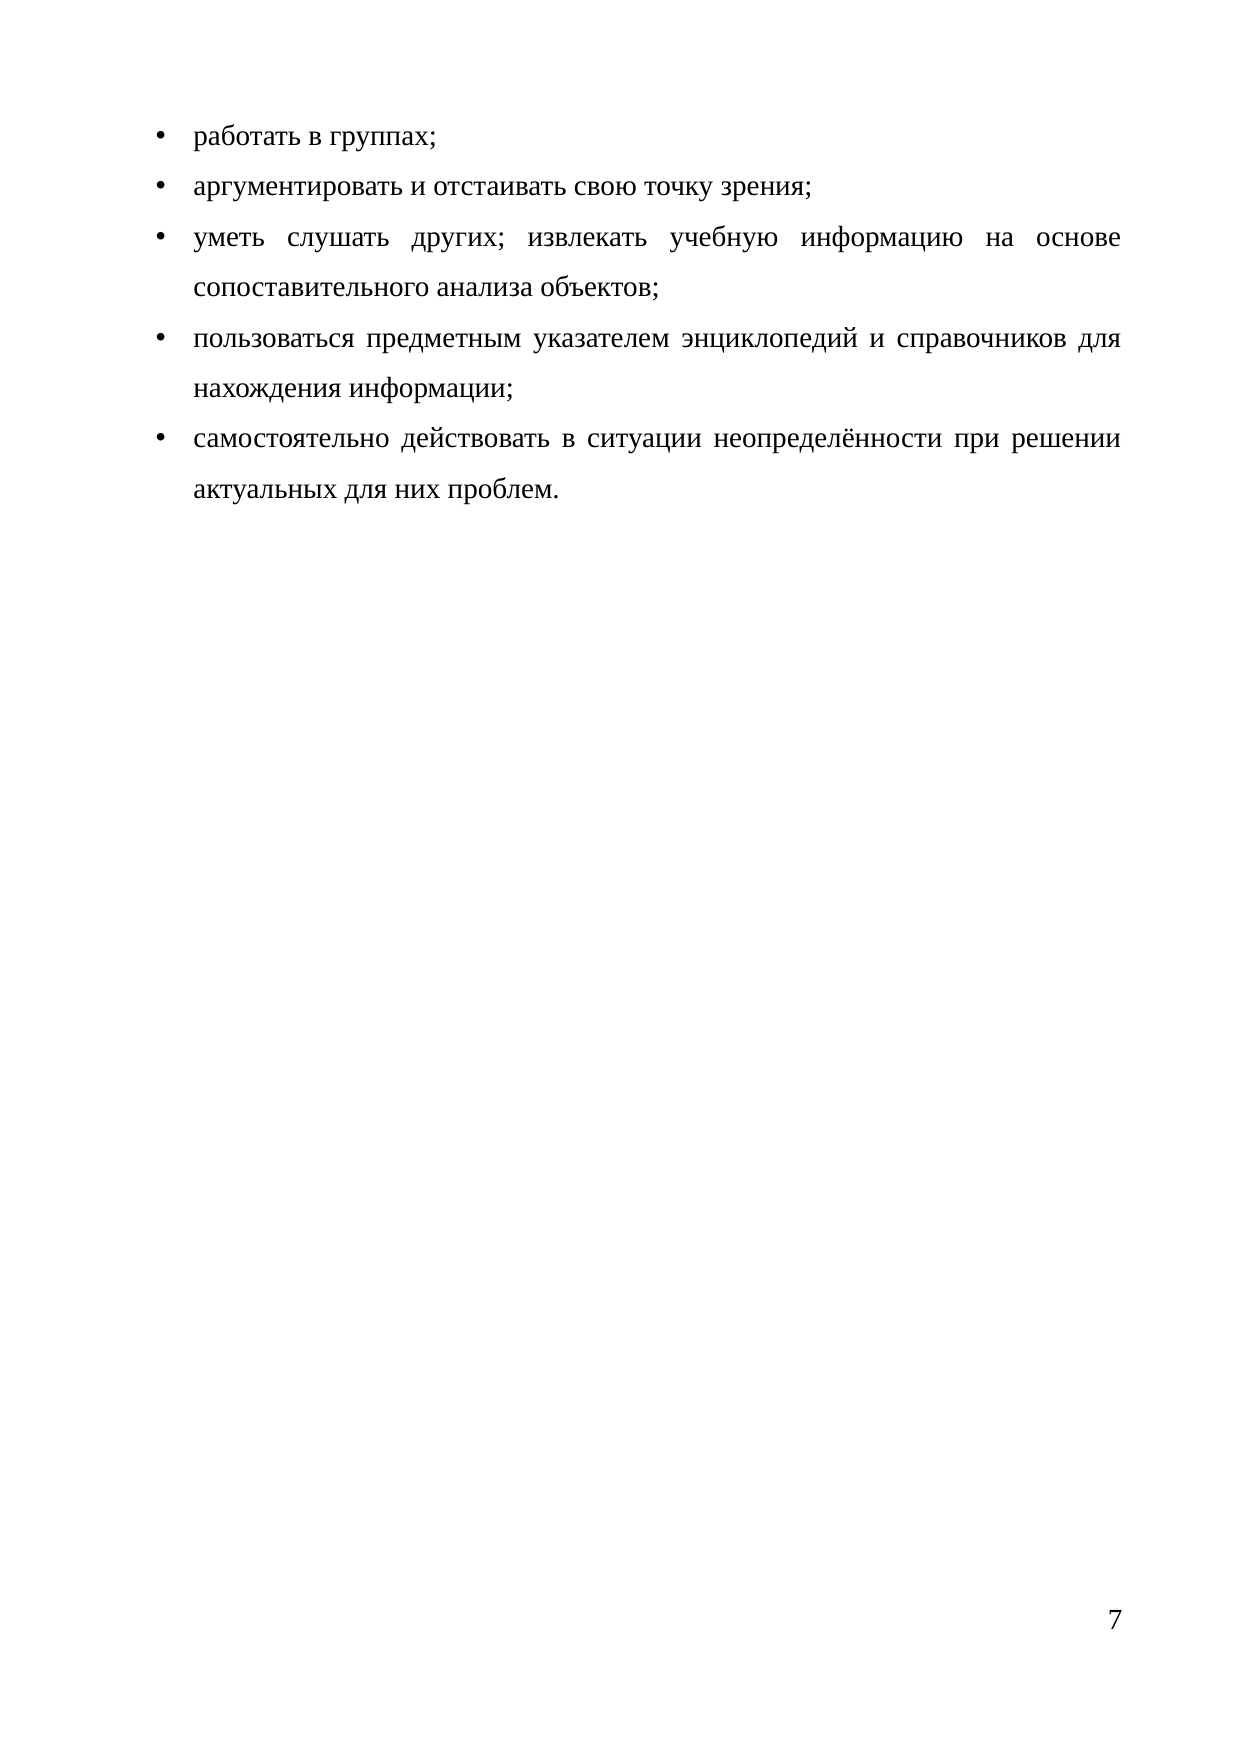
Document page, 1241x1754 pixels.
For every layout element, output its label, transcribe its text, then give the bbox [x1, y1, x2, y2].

list самостоятельно действовать в ситуации неопределённости при решении актуальных для них проблем. [156, 420, 1122, 504]
list работать в группах; [156, 118, 1122, 152]
list уметь слушать других; извлекать учебную информацию на основе сопоставительного анализа объектов; [156, 219, 1122, 303]
list пользоваться предметным указателем энциклопедий и справочников для нахождения информации; [156, 320, 1122, 404]
list аргументировать и отстаивать свою точку зрения; [156, 168, 1122, 202]
